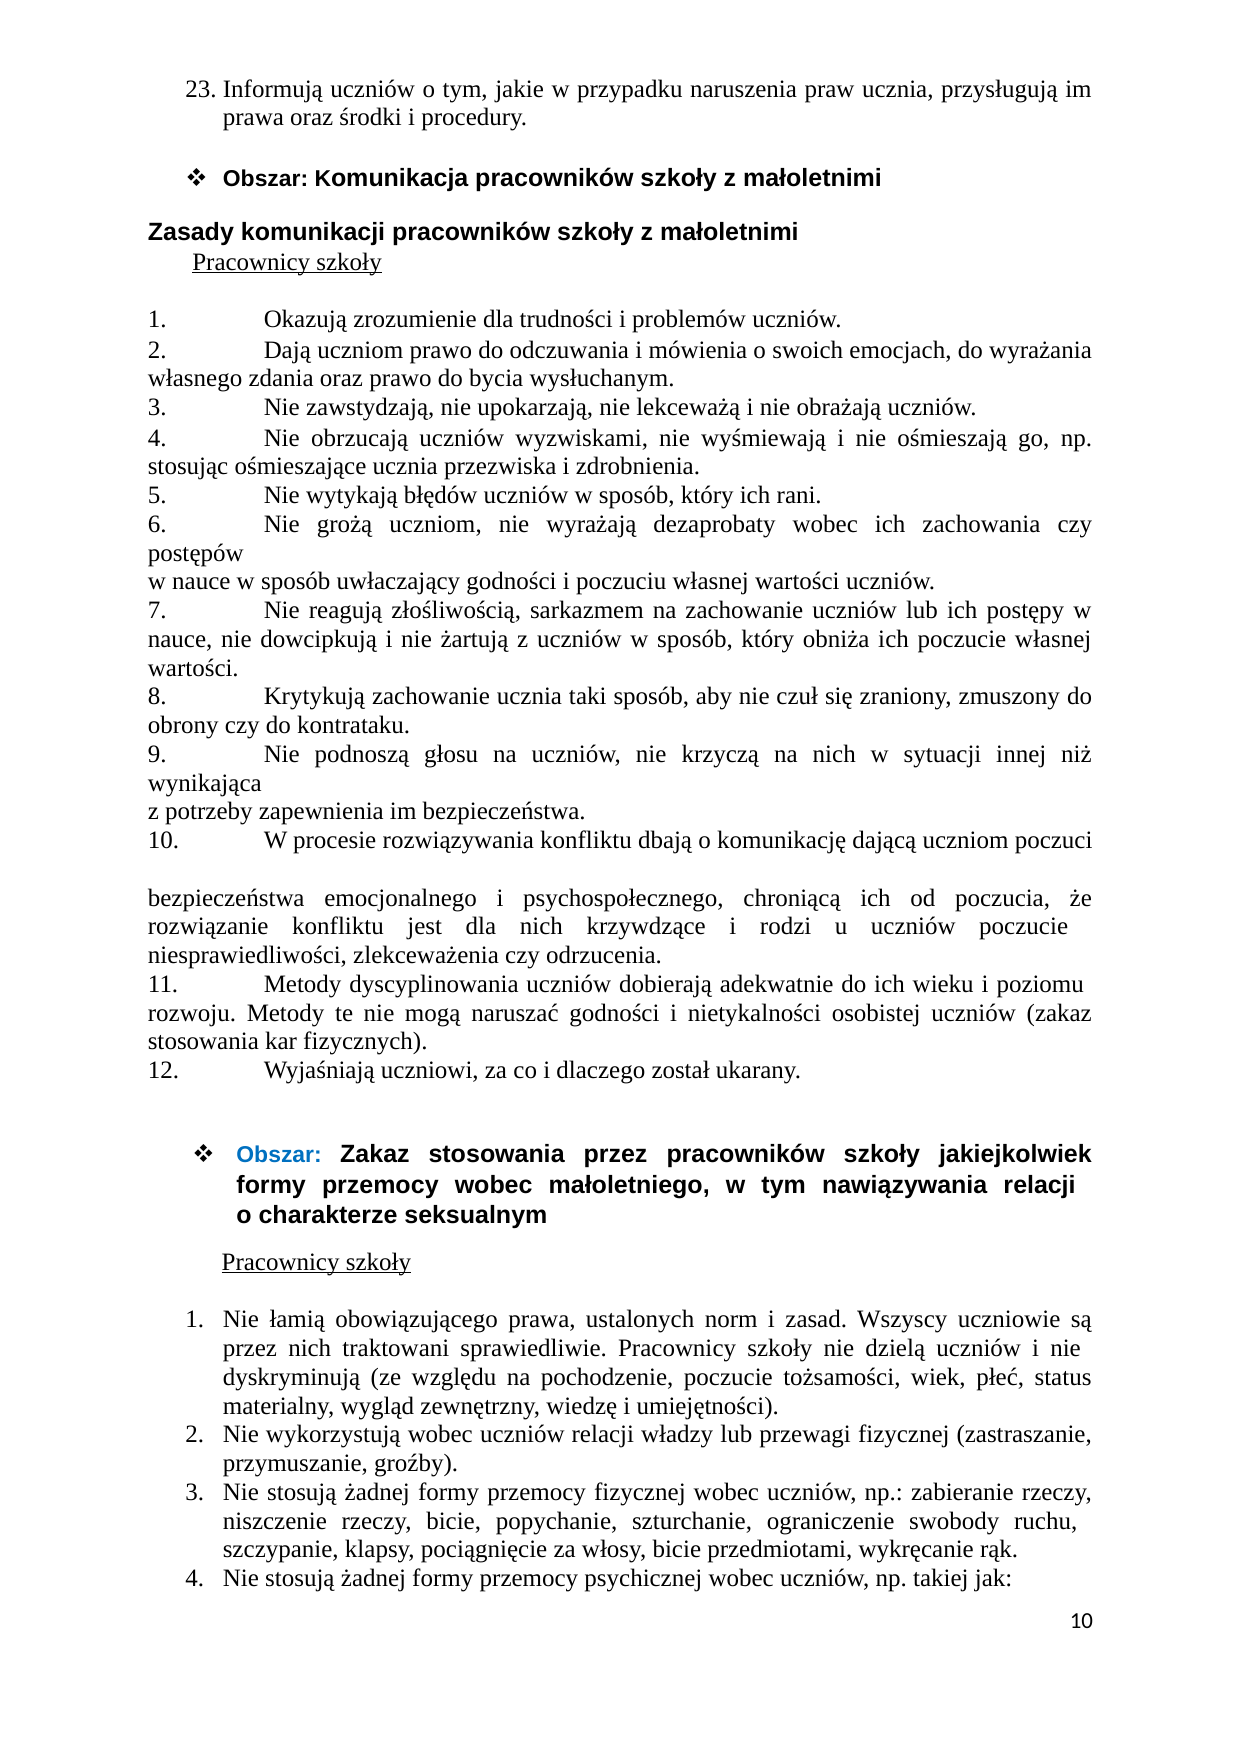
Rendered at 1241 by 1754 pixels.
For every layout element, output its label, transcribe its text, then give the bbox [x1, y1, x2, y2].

list Nie wykorzystują wobec uczniów relacji władzy lub przewagi fizycznej (zastraszanie, przymuszanie, groźby). [185, 1419, 1093, 1477]
list Nie stosują żadnej formy przemocy fizycznej wobec uczniów, np.: zabieranie rzeczy, niszczenie rzeczy, bicie, popychanie, szturchanie, ograniczenie swobody ruchu, szczypanie, klapsy, pociągnięcie za włosy, bicie przedmiotami, wykręcanie rąk. [185, 1477, 1093, 1563]
list W procesie rozwiązywania konfliktu dbają o komunikację dającą uczniom poczuci bezpieczeństwa emocjonalnego i psychospołecznego, chroniącą ich od poczucia, że rozwiązanie konfliktu jest dla nich krzywdzące i rodzi u uczniów poczucie niesprawiedliwości, zlekceważenia czy odrzucenia. [148, 825, 1092, 969]
list Okazują zrozumienie dla trudności i problemów uczniów. [148, 304, 1092, 333]
list Informują uczniów o tym, jakie w przypadku naruszenia praw ucznia, przysługują im prawa oraz środki i procedury. [185, 74, 1093, 131]
list Nie zawstydzają, nie upokarzają, nie lekceważą i nie obrażają uczniów. [148, 392, 1092, 421]
list Wyjaśniają uczniowi, za co i dlaczego został ukarany. [148, 1055, 1092, 1084]
list Nie reagują złośliwością, sarkazmem na zachowanie uczniów lub ich postępy w nauce, nie dowcipkują i nie żartują z uczniów w sposób, który obniża ich poczucie własnej wartości. [148, 595, 1092, 681]
list Nie stosują żadnej formy przemocy psychicznej wobec uczniów, np. takiej jak: [185, 1563, 1093, 1592]
list Nie obrzucają uczniów wyzwiskami, nie wyśmiewają i nie ośmieszają go, np. stosując ośmieszające ucznia przezwiska i zdrobnienia. [148, 423, 1092, 480]
list Pracownicy szkoły [221, 1247, 1093, 1276]
list Obszar: Komunikacja pracowników szkoły z małoletnimi [185, 162, 1093, 191]
list Nie grożą uczniom, nie wyrażają dezaprobaty wobec ich zachowania czy postępów w nauce w sposób uwłaczający godności i poczuciu własnej wartości uczniów. [148, 509, 1092, 595]
list Nie wytykają błędów uczniów w sposób, który ich rani. [148, 480, 1092, 509]
list Obszar: Zakaz stosowania przez pracowników szkoły jakiejkolwiek formy przemocy wobec małoletniego, w tym nawiązywania relacji o charakterze seksualnym [192, 1139, 1093, 1229]
list Metody dyscyplinowania uczniów dobierają adekwatnie do ich wieku i poziomu rozwoju. Metody te nie mogą naruszać godności i nietykalności osobistej uczniów (zakaz stosowania kar fizycznych). [148, 969, 1092, 1055]
list Krytykują zachowanie ucznia taki sposób, aby nie czuł się zraniony, zmuszony do obrony czy do kontrataku. [148, 681, 1092, 739]
list Nie podnoszą głosu na uczniów, nie krzyczą na nich w sytuacji innej niż wynikająca z potrzeby zapewnienia im bezpieczeństwa. [148, 739, 1092, 825]
text Pracownicy szkoły [192, 247, 1093, 276]
text Zasady komunikacji pracowników szkoły z małoletnimi [148, 216, 1093, 245]
list Dają uczniom prawo do odczuwania i mówienia o swoich emocjach, do wyrażania własnego zdania oraz prawo do bycia wysłuchanym. [148, 335, 1092, 392]
list Nie łamią obowiązującego prawa, ustalonych norm i zasad. Wszyscy uczniowie są przez nich traktowani sprawiedliwie. Pracownicy szkoły nie dzielą uczniów i nie dyskryminują (ze względu na pochodzenie, poczucie tożsamości, wiek, płeć, status materialny, wygląd zewnętrzny, wiedzę i umiejętności). [185, 1304, 1093, 1419]
